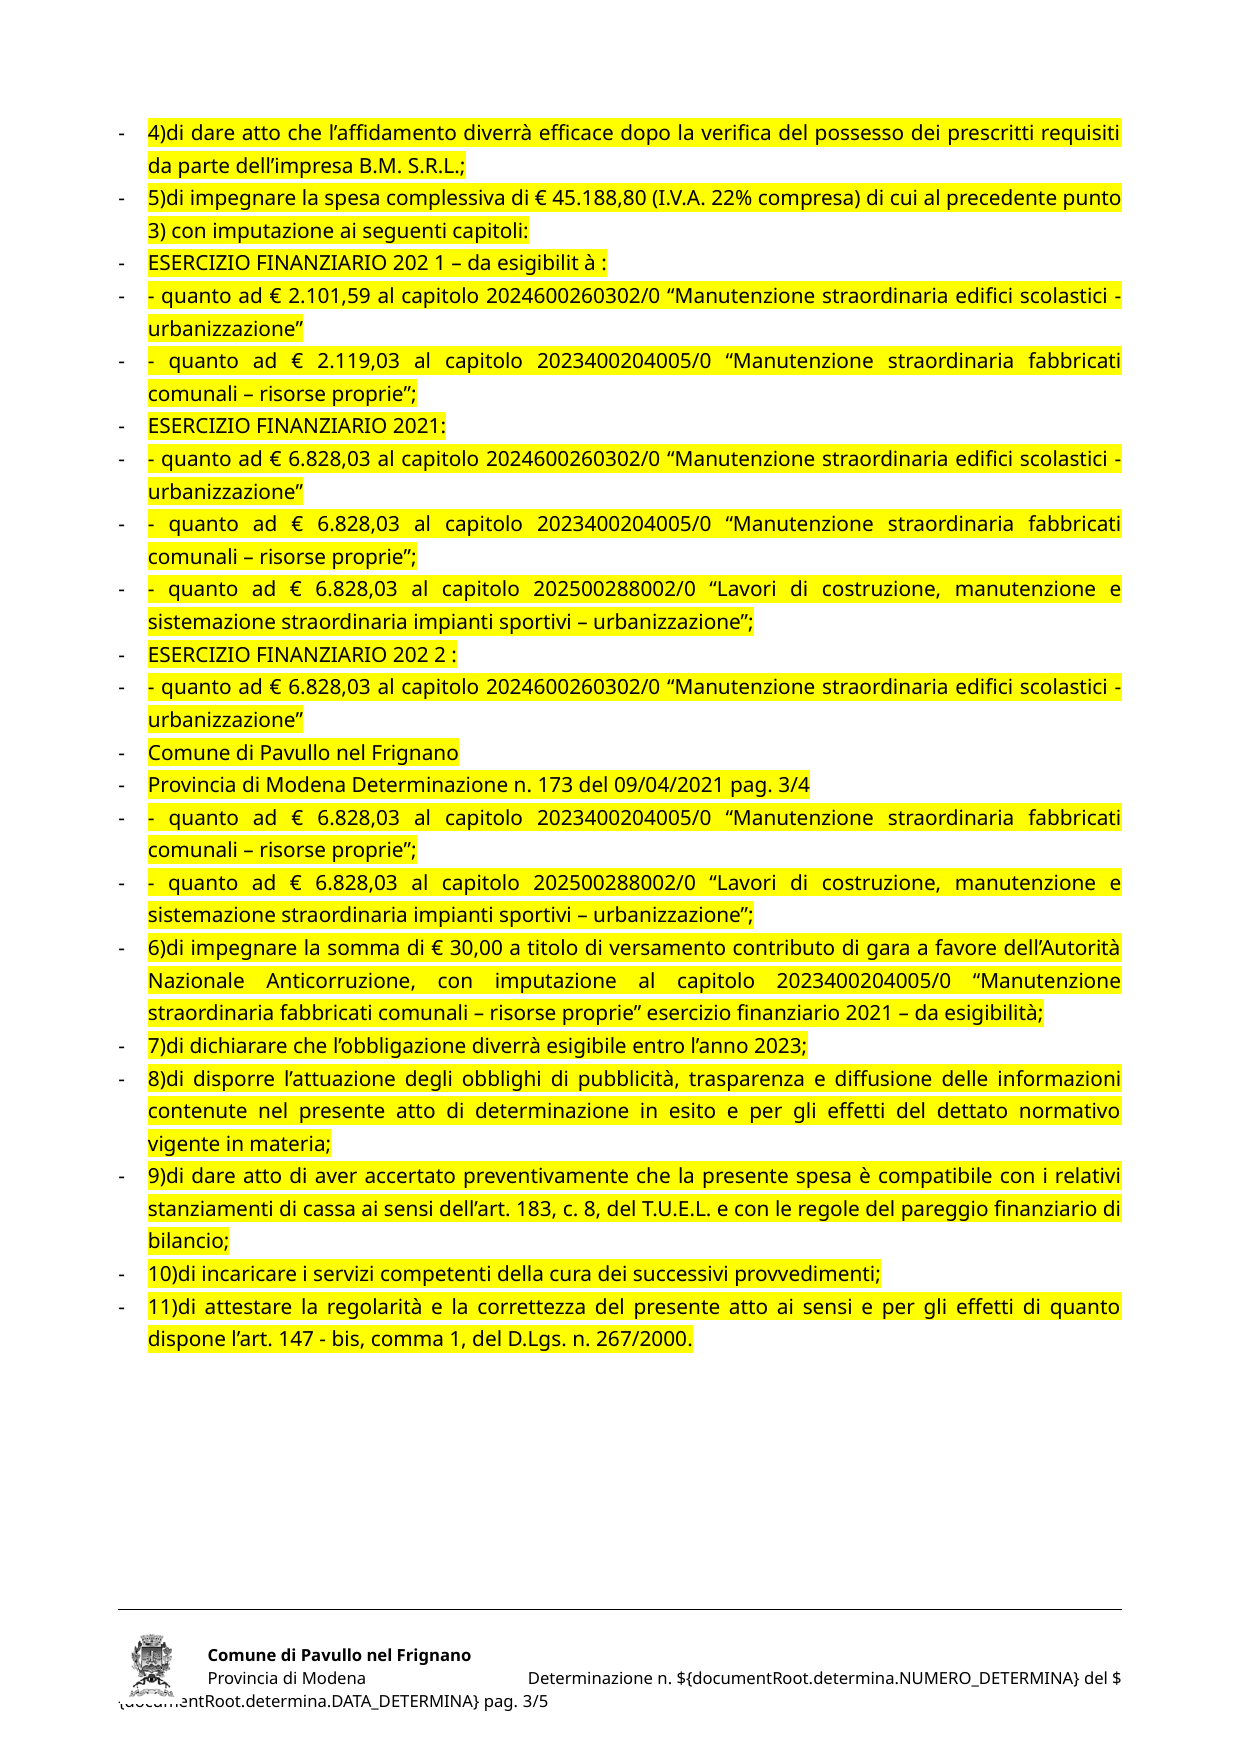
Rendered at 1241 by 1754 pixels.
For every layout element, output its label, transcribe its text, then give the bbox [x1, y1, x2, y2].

list ESERCIZIO FINANZIARIO 202 1 – da esigibilit à : [118, 248, 1122, 277]
list - quanto ad € 6.828,03 al capitolo 202500288002/0 “Lavori di costruzione, manutenzione e sistemazione straordinaria impianti sportivi – urbanizzazione”; [118, 868, 1122, 929]
list Provincia di Modena Determinazione n. 173 del 09/04/2021 pag. 3/4 [118, 770, 1122, 799]
list 10)di incaricare i servizi competenti della cura dei successivi provvedimenti; [118, 1259, 1122, 1288]
list - quanto ad € 6.828,03 al capitolo 2023400204005/0 “Manutenzione straordinaria fabbricati comunali – risorse proprie”; [118, 803, 1122, 864]
list - quanto ad € 2.101,59 al capitolo 2024600260302/0 “Manutenzione straordinaria edifici scolastici - urbanizzazione” [118, 281, 1122, 342]
list - quanto ad € 6.828,03 al capitolo 202500288002/0 “Lavori di costruzione, manutenzione e sistemazione straordinaria impianti sportivi – urbanizzazione”; [118, 574, 1122, 636]
picture [120, 1631, 183, 1704]
list 5)di impegnare la spesa complessiva di € 45.188,80 (I.V.A. 22% compresa) di cui al precedente punto 3) con imputazione ai seguenti capitoli: [118, 183, 1122, 244]
list Comune di Pavullo nel Frignano [118, 738, 1122, 766]
list 8)di disporre l’attuazione degli obblighi di pubblicità, trasparenza e diffusione delle informazioni contenute nel presente atto di determinazione in esito e per gli effetti del dettato normativo vigente in materia; [118, 1064, 1122, 1157]
list - quanto ad € 6.828,03 al capitolo 2024600260302/0 “Manutenzione straordinaria edifici scolastici - urbanizzazione” [118, 444, 1122, 505]
list 11)di attestare la regolarità e la correttezza del presente atto ai sensi e per gli effetti di quanto dispone l’art. 147 - bis, comma 1, del D.Lgs. n. 267/2000. [118, 1292, 1122, 1353]
list ESERCIZIO FINANZIARIO 2021: [118, 412, 1122, 440]
list 9)di dare atto di aver accertato preventivamente che la presente spesa è compatibile con i relativi stanziamenti di cassa ai sensi dell’art. 183, c. 8, del T.U.E.L. e con le regole del pareggio finanziario di bilancio; [118, 1161, 1122, 1255]
list ESERCIZIO FINANZIARIO 202 2 : [118, 640, 1122, 668]
list - quanto ad € 2.119,03 al capitolo 2023400204005/0 “Manutenzione straordinaria fabbricati comunali – risorse proprie”; [118, 346, 1122, 407]
list - quanto ad € 6.828,03 al capitolo 2023400204005/0 “Manutenzione straordinaria fabbricati comunali – risorse proprie”; [118, 509, 1122, 570]
list 4)di dare atto che l’affidamento diverrà efficace dopo la verifica del possesso dei prescritti requisiti da parte dell’impresa B.M. S.R.L.; [118, 118, 1122, 179]
list - quanto ad € 6.828,03 al capitolo 2024600260302/0 “Manutenzione straordinaria edifici scolastici - urbanizzazione” [118, 672, 1122, 733]
list 7)di dichiarare che l’obbligazione diverrà esigibile entro l’anno 2023; [118, 1031, 1122, 1059]
list 6)di impegnare la somma di € 30,00 a titolo di versamento contributo di gara a favore dell’Autorità Nazionale Anticorruzione, con imputazione al capitolo 2023400204005/0 “Manutenzione straordinaria fabbricati comunali – risorse proprie” esercizio finanziario 2021 – da esigibilità; [118, 933, 1122, 1027]
